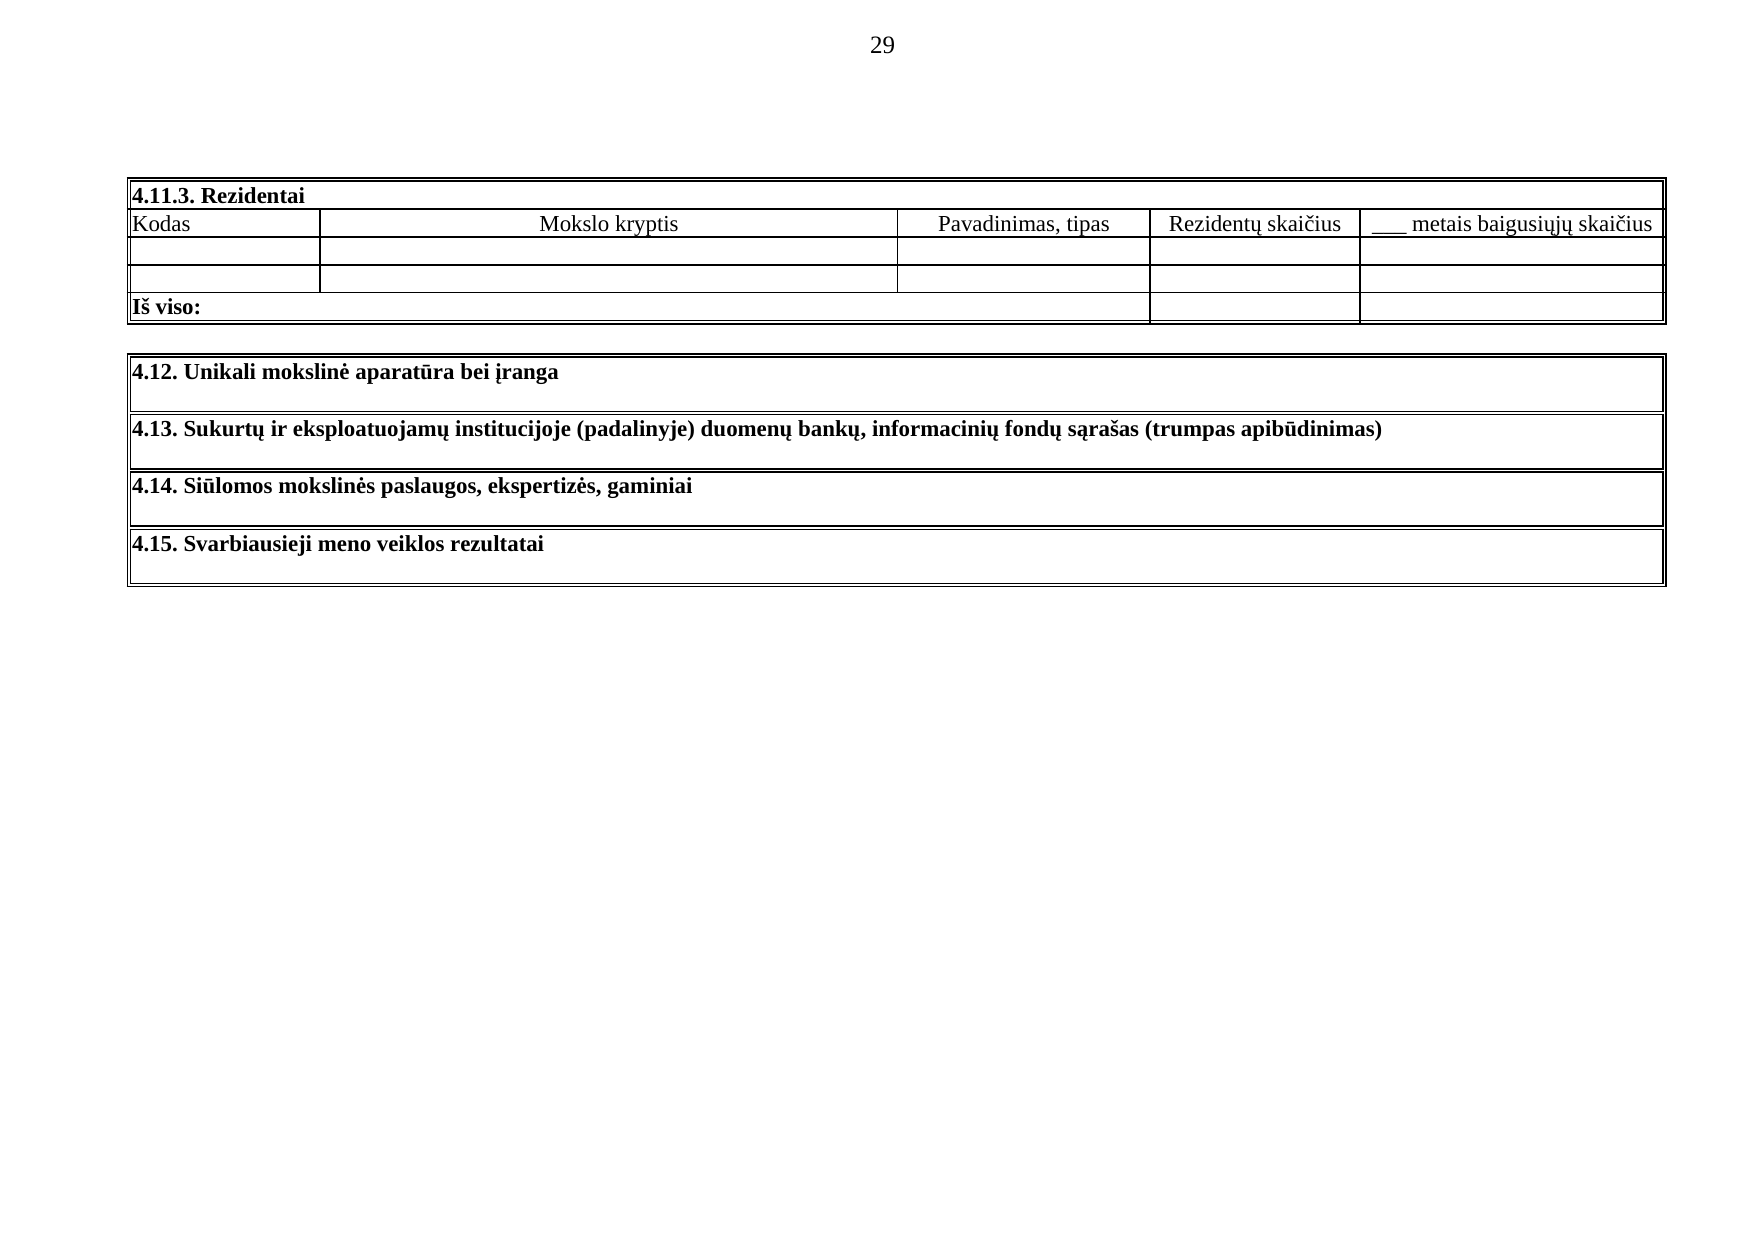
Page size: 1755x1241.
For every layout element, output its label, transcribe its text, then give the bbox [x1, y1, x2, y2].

table_cell [131, 499, 1662, 525]
table_header 4.12. Unikali mokslinė aparatūra bei įranga [131, 358, 1662, 384]
table_cell [321, 238, 897, 264]
table_cell [1151, 238, 1359, 264]
table_cell [131, 442, 1662, 468]
table_cell [1151, 293, 1359, 320]
table_header 4.11.3. Rezidentai [131, 182, 1662, 208]
table_cell [131, 266, 319, 292]
table_cell [1361, 266, 1662, 292]
table_cell Pavadinimas, tipas [898, 210, 1149, 236]
table_cell [131, 556, 1662, 583]
table_cell ___ metais baigusiųjų skaičius [1361, 210, 1662, 236]
table_cell [131, 384, 1662, 411]
table_cell Iš viso: [131, 293, 320, 320]
table_cell [1361, 238, 1662, 264]
table_cell 4.15. Svarbiausieji meno veiklos rezultatai [131, 530, 1662, 556]
table_cell [1151, 266, 1359, 292]
table_cell Rezidentų skaičius [1151, 210, 1359, 236]
table_cell 4.13. Sukurtų ir eksploatuojamų institucijoje (padalinyje) duomenų bankų, informacinių fondų sąrašas (trumpas apibūdinimas) [131, 415, 1662, 442]
table_cell 4.14. Siūlomos mokslinės paslaugos, ekspertizės, gaminiai [131, 473, 1662, 499]
table_cell [898, 266, 1149, 292]
table_cell Mokslo kryptis [321, 210, 897, 236]
table_cell [320, 293, 1149, 320]
table_cell [898, 238, 1149, 264]
table_cell [131, 238, 319, 264]
table_cell [1361, 293, 1662, 320]
table_cell Kodas [131, 210, 319, 236]
table_cell [321, 266, 897, 292]
